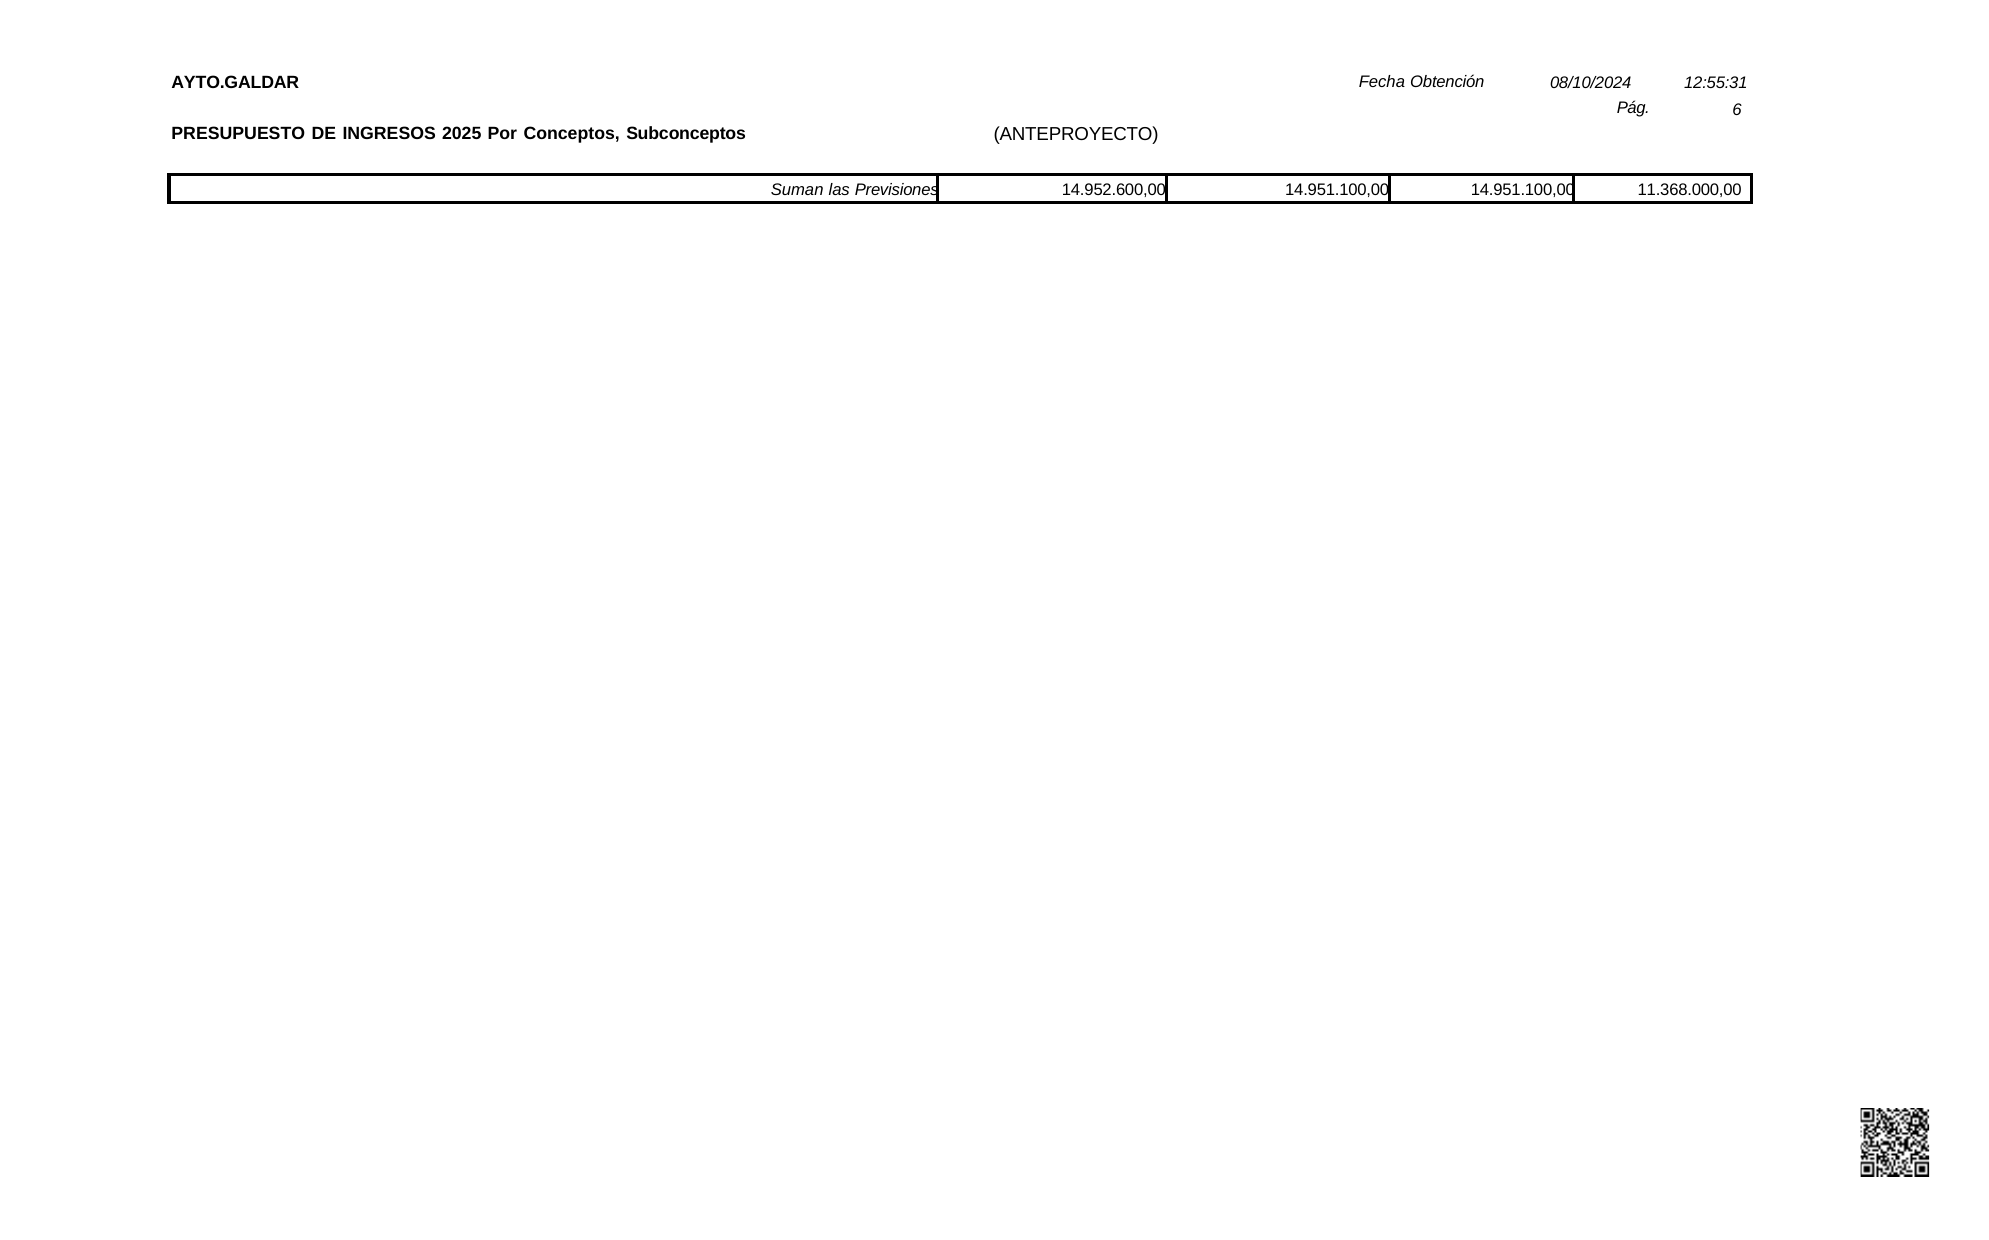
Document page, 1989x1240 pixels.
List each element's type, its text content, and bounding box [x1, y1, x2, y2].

table_cell 14.951.100,00 [1391, 176, 1572, 201]
table_cell Suman las Previsiones [171, 176, 936, 201]
table_cell 11.368.000,00 [1575, 176, 1750, 201]
table_cell 14.952.600,00 [939, 176, 1165, 201]
table_cell 14.951.100,00 [1168, 176, 1388, 201]
